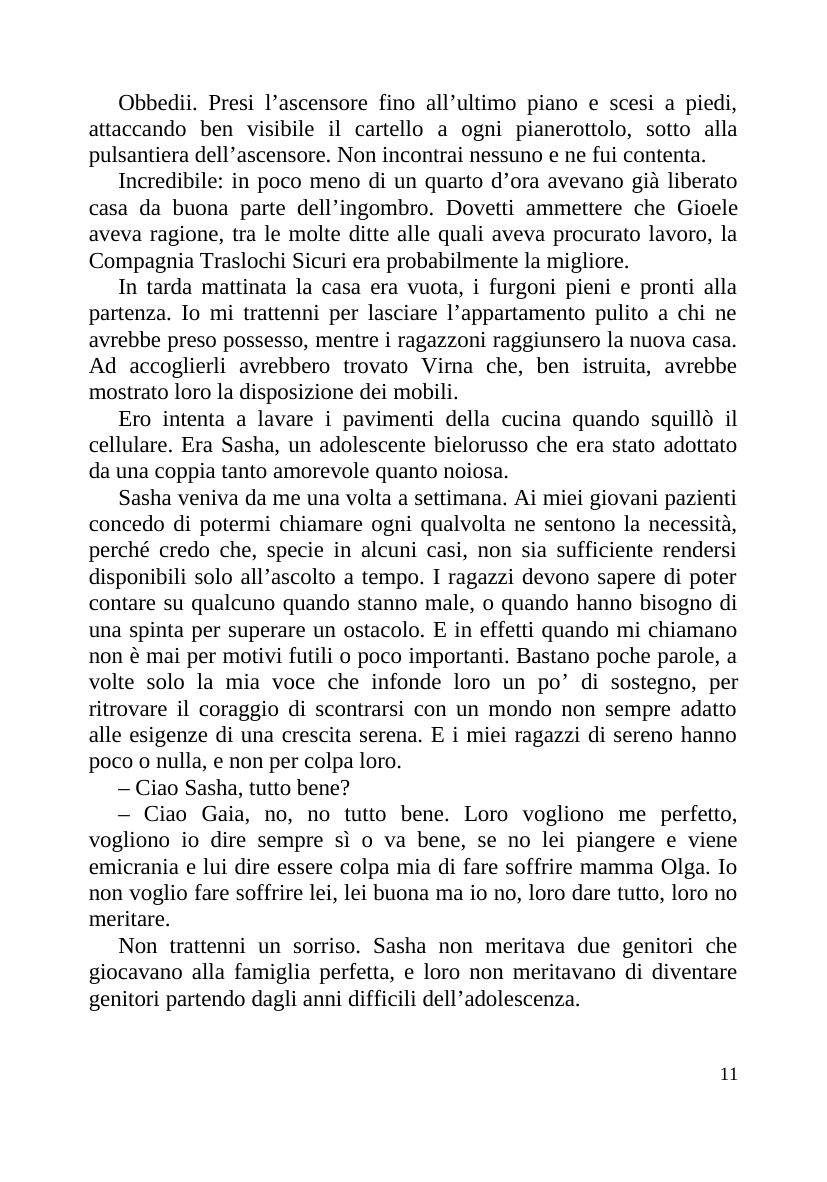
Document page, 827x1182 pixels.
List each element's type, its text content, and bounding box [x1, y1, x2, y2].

text – Ciao Gaia, no, no tutto bene. Loro vogliono me perfetto, vogliono io dire sempre sì o va bene, se no lei piangere e viene emicrania e lui dire essere colpa mia di fare soffrire mamma Olga. Io non voglio fare soffrire lei, lei buona ma io no, loro dare tutto, loro no meritare. [88, 800, 738, 932]
text Obbedii. Presi l’ascensore fino all’ultimo piano e scesi a piedi, attaccando ben visibile il cartello a ogni pianerottolo, sotto alla pulsantiera dell’ascensore. Non incontrai nessuno e ne fui contenta. [88, 88, 738, 168]
text Sasha veniva da me una volta a settimana. Ai miei giovani pazienti concedo di potermi chiamare ogni qualvolta ne sentono la necessità, perché credo che, specie in alcuni casi, non sia sufficiente rendersi disponibili solo all’ascolto a tempo. I ragazzi devono sapere di poter contare su qualcuno quando stanno male, o quando hanno bisogno di una spinta per superare un ostacolo. E in effetti quando mi chiamano non è mai per motivi futili o poco importanti. Bastano poche parole, a volte solo la mia voce che infonde loro un po’ di sostegno, per ritrovare il coraggio di scontrarsi con un mondo non sempre adatto alle esigenze di una crescita serena. E i miei ragazzi di sereno hanno poco o nulla, e non per colpa loro. [88, 484, 738, 774]
text In tarda mattinata la casa era vuota, i furgoni pieni e pronti alla partenza. Io mi trattenni per lasciare l’appartamento pulito a chi ne avrebbe preso possesso, mentre i ragazzoni raggiunsero la nuova casa. Ad accoglierli avrebbero trovato Virna che, ben istruita, avrebbe mostrato loro la disposizione dei mobili. [88, 273, 738, 405]
text Non trattenni un sorriso. Sasha non meritava due genitori che giocavano alla famiglia perfetta, e loro non meritavano di diventare genitori partendo dagli anni difficili dell’adolescenza. [88, 932, 738, 1011]
text – Ciao Sasha, tutto bene? [88, 774, 738, 800]
text Incredibile: in poco meno di un quarto d’ora avevano già liberato casa da buona parte dell’ingombro. Dovetti ammettere che Gioele aveva ragione, tra le molte ditte alle quali aveva procurato lavoro, la Compagnia Traslochi Sicuri era probabilmente la migliore. [88, 168, 738, 273]
text Ero intenta a lavare i pavimenti della cucina quando squillò il cellulare. Era Sasha, un adolescente bielorusso che era stato adottato da una coppia tanto amorevole quanto noiosa. [88, 405, 738, 484]
